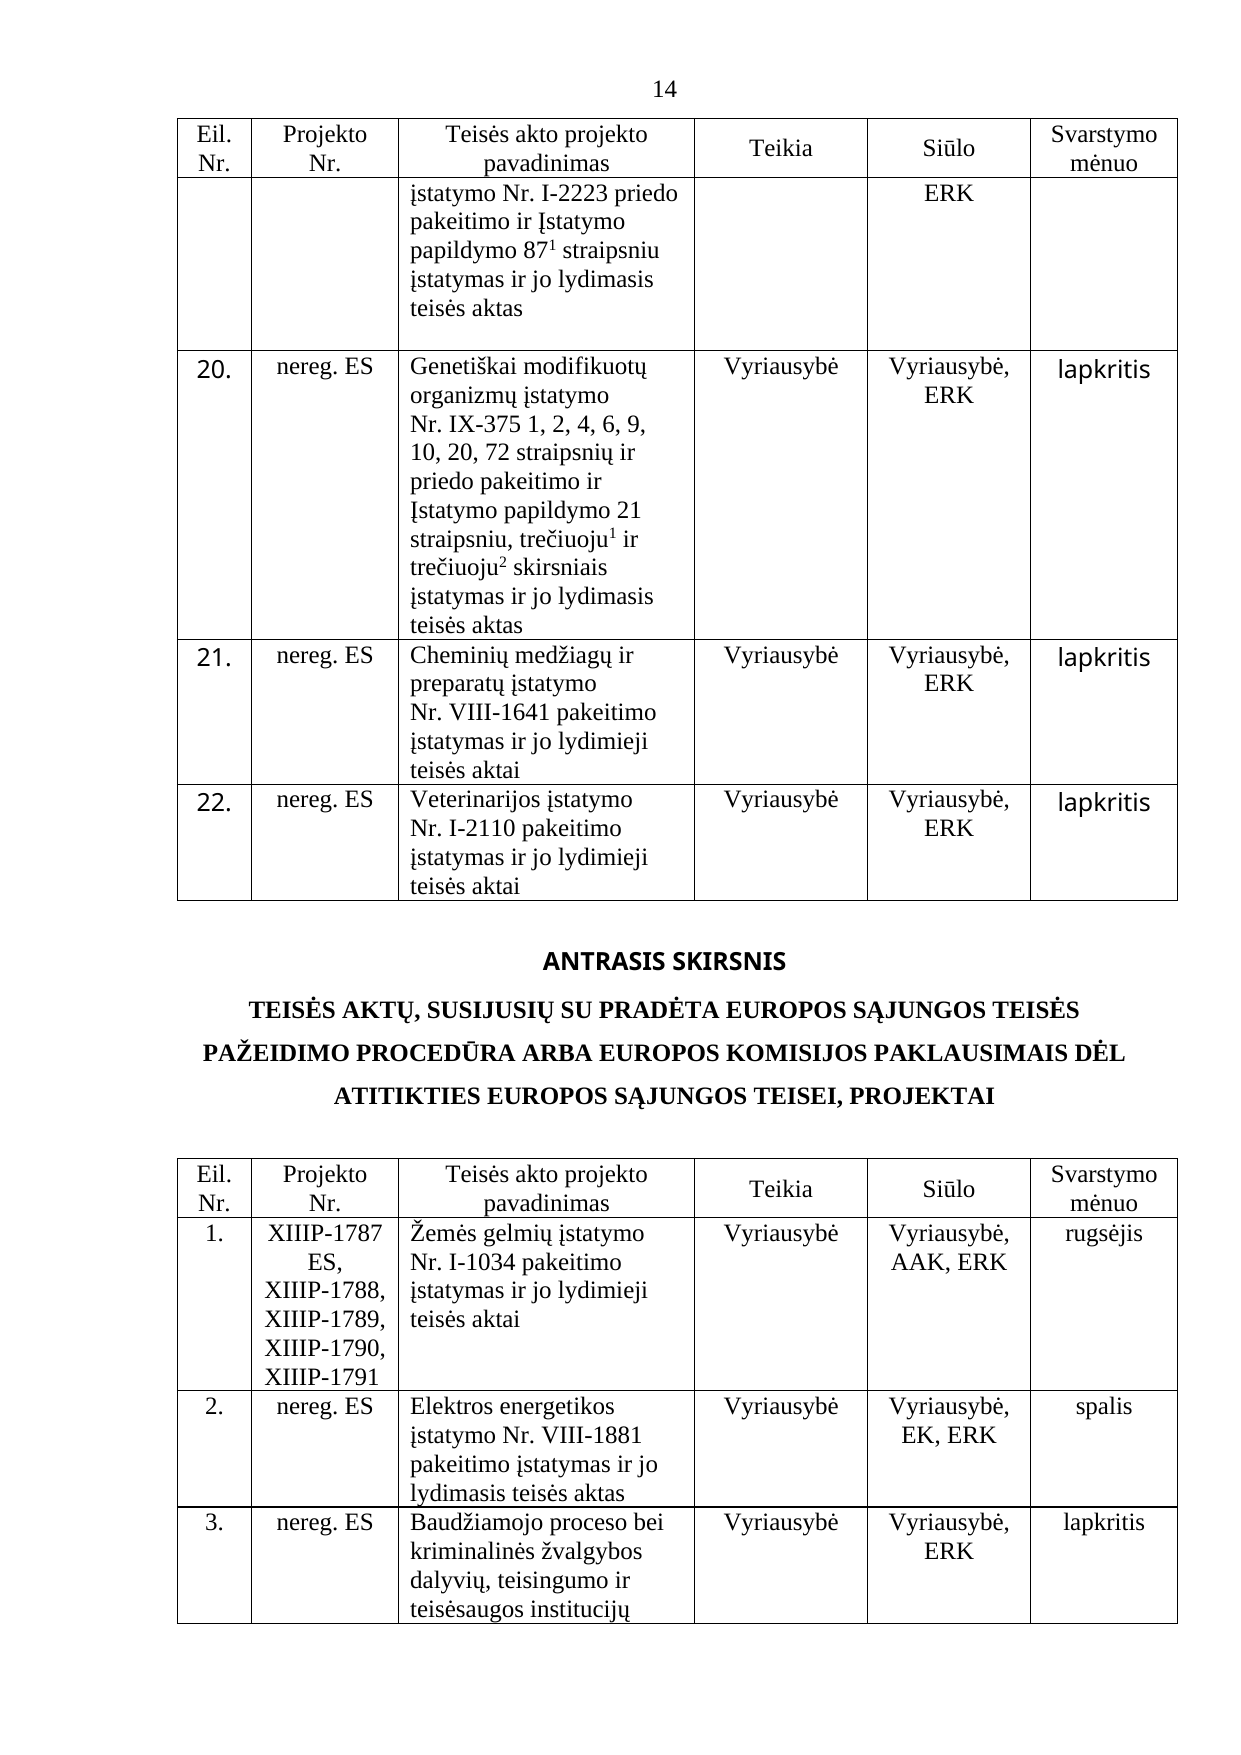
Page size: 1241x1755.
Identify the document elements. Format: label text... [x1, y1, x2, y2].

table_cell Vyriausybė, ERK [868, 1508, 1030, 1622]
table_header Projekto Nr. [252, 119, 398, 177]
table_header Eil. Nr. [178, 119, 251, 177]
table_cell lapkritis [1031, 1508, 1177, 1622]
table_cell 22. [178, 785, 251, 899]
table_header Teisės akto projekto pavadinimas [399, 1159, 694, 1217]
table_cell Cheminių medžiagų ir preparatų įstatymo Nr. VIII-1641 pakeitimo įstatymas ir jo lydimieji teisės aktai [399, 640, 694, 783]
table_header Teikia [695, 1159, 867, 1217]
table_cell lapkritis [1031, 640, 1177, 783]
table_cell 1. [178, 1218, 251, 1390]
table_cell Vyriausybė, EK, ERK [868, 1391, 1030, 1506]
table_cell nereg. ES [252, 785, 398, 899]
table_cell nereg. ES [252, 1508, 398, 1622]
text ANTRASIS SKIRSNIS [177, 944, 1152, 978]
table_cell Vyriausybė, ERK [868, 351, 1030, 639]
table_cell 20. [178, 351, 251, 639]
text TEISĖS AKTŲ, SUSIJUSIŲ SU PRADĖTA EUROPOS SĄJUNGOS TEISĖS PAŽEIDIMO PROCEDŪRA ARBA EUROPOS KOMISIJOS PAKLAUSIMAIS DĖL ATITIKTIES EUROPOS SĄJUNGOS TEISEI, PROJEKTAI [177, 995, 1152, 1110]
table_header Projekto Nr. [252, 1159, 398, 1217]
table_cell nereg. ES [252, 351, 398, 639]
table_cell spalis [1031, 1391, 1177, 1506]
table_cell nereg. ES [252, 1391, 398, 1506]
table_cell Vyriausybė, AAK, ERK [868, 1218, 1030, 1390]
table_cell 2. [178, 1391, 251, 1506]
table_cell 21. [178, 640, 251, 783]
table_cell Vyriausybė [695, 785, 867, 899]
table_cell ERK [868, 178, 1030, 350]
table_cell Genetiškai modifikuotų organizmų įstatymo Nr. IX-375 1, 2, 4, 6, 9, 10, 20, 72 straipsnių ir priedo pakeitimo ir Įstatymo papildymo 21 straipsniu, trečiuoju1 ir trečiuoju2 skirsniais įstatymas ir jo lydimasis teisės aktas [399, 351, 694, 639]
table_cell įstatymo Nr. I-2223 priedo pakeitimo ir Įstatymo papildymo 871 straipsniu įstatymas ir jo lydimasis teisės aktas [399, 178, 694, 350]
table_cell Baudžiamojo proceso bei kriminalinės žvalgybos dalyvių, teisingumo ir teisėsaugos institucijų [399, 1508, 694, 1622]
table_cell Vyriausybė [695, 1508, 867, 1622]
table_header Teikia [695, 119, 867, 177]
table_header Svarstymo mėnuo [1031, 1159, 1177, 1217]
table_cell lapkritis [1031, 785, 1177, 899]
table_header Eil. Nr. [178, 1159, 251, 1217]
table_cell Veterinarijos įstatymo Nr. I-2110 pakeitimo įstatymas ir jo lydimieji teisės aktai [399, 785, 694, 899]
table_cell Vyriausybė [695, 640, 867, 783]
table_cell nereg. ES [252, 640, 398, 783]
table_cell Žemės gelmių įstatymo Nr. I-1034 pakeitimo įstatymas ir jo lydimieji teisės aktai [399, 1218, 694, 1390]
table_cell [695, 178, 867, 350]
table_cell XIIIP-1787 ES, XIIIP-1788, XIIIP-1789, XIIIP-1790, XIIIP-1791 [252, 1218, 398, 1390]
table_cell rugsėjis [1031, 1218, 1177, 1390]
table_cell [178, 178, 251, 350]
table_cell Elektros energetikos įstatymo Nr. VIII-1881 pakeitimo įstatymas ir jo lydimasis teisės aktas [399, 1391, 694, 1506]
table_cell Vyriausybė [695, 351, 867, 639]
table_header Teisės akto projekto pavadinimas [399, 119, 694, 177]
table_cell 3. [178, 1508, 251, 1622]
table_cell Vyriausybė, ERK [868, 785, 1030, 899]
table_header Siūlo [868, 1159, 1030, 1217]
table_cell Vyriausybė [695, 1391, 867, 1506]
table_cell [252, 178, 398, 350]
table_cell Vyriausybė, ERK [868, 640, 1030, 783]
table_cell lapkritis [1031, 351, 1177, 639]
table_header Siūlo [868, 119, 1030, 177]
table_cell [1031, 178, 1177, 350]
table_header Svarstymo mėnuo [1031, 119, 1177, 177]
table_cell Vyriausybė [695, 1218, 867, 1390]
